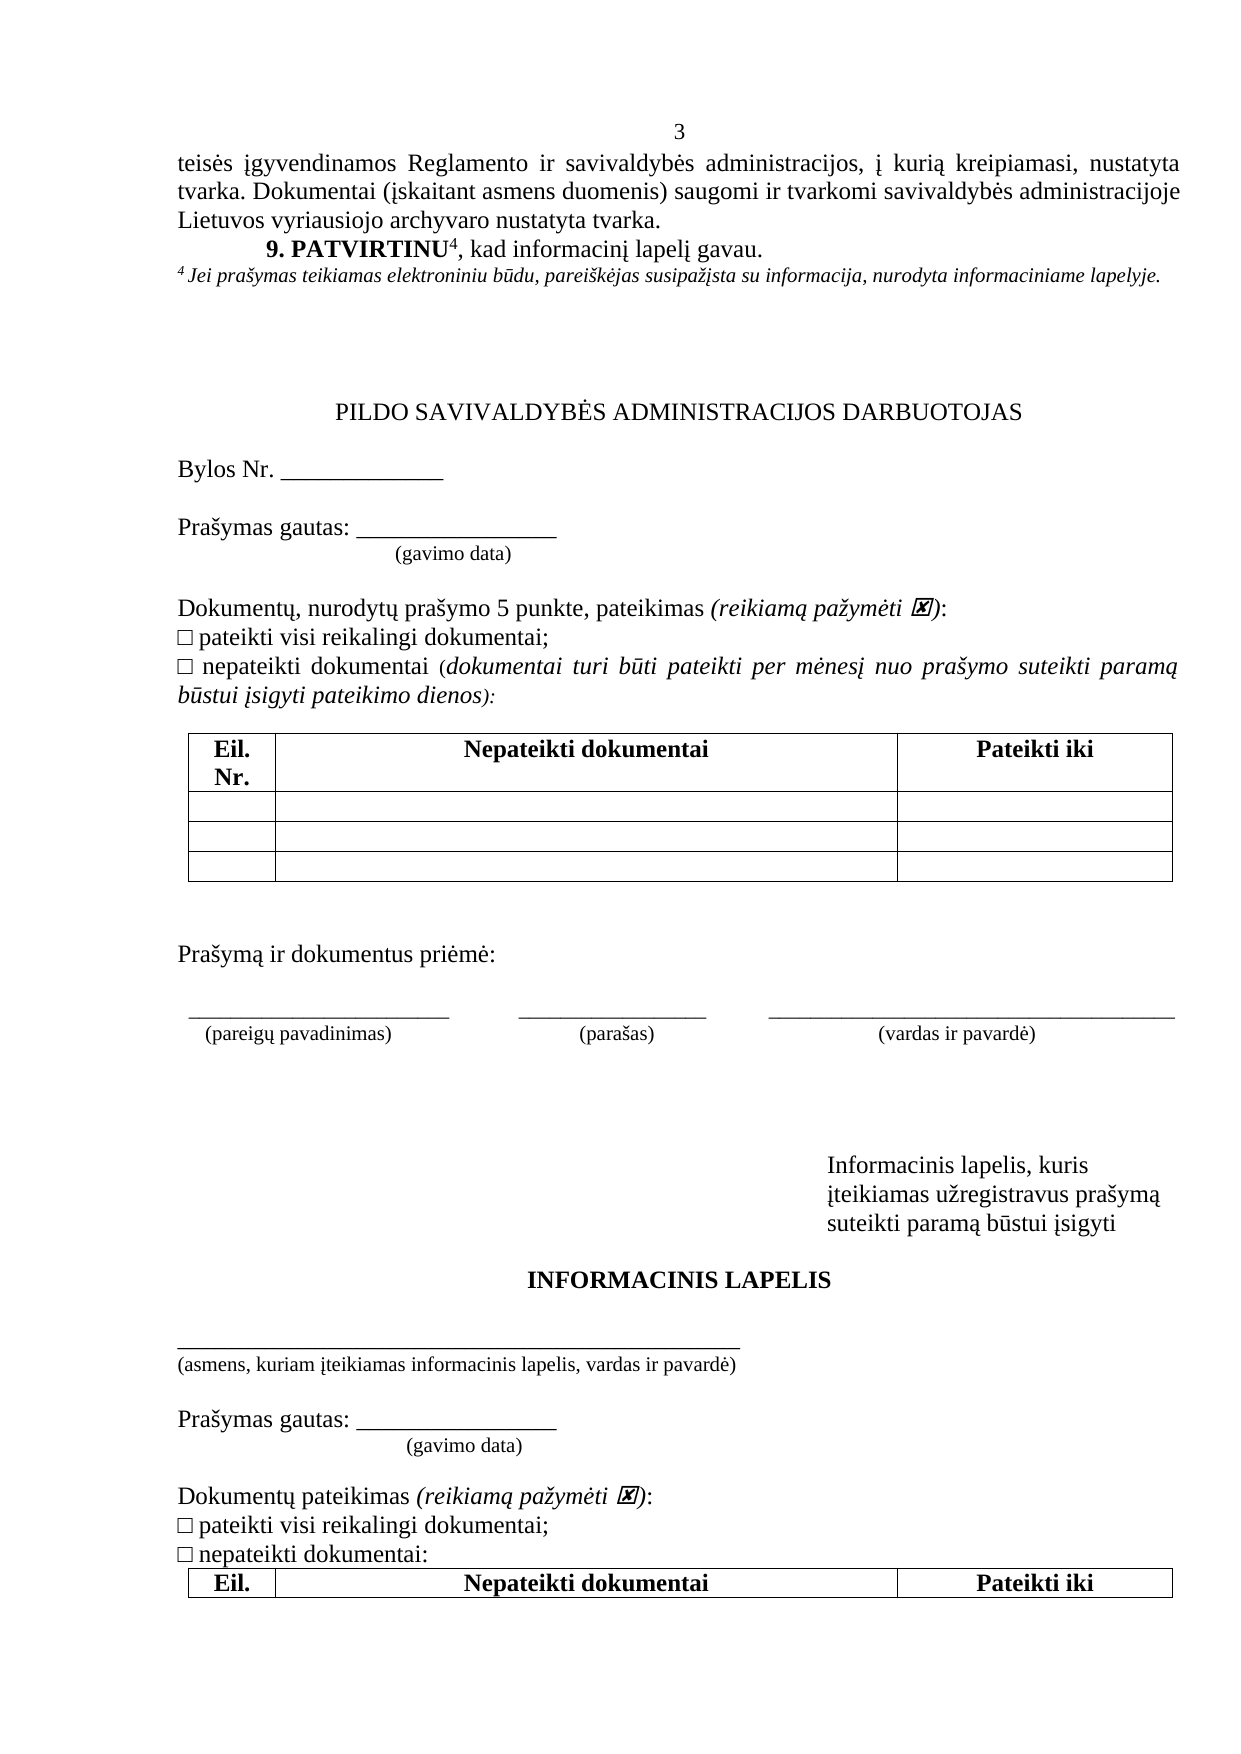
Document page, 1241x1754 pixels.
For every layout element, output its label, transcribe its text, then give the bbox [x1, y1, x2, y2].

text 4 Jei prašymas teikiamas elektroniniu būdu, pareiškėjas susipažįsta su informacija, nurodyta informaciniame lapelyje. [177, 263, 1181, 287]
text _____________________________________________ [177, 1323, 1181, 1352]
text 9. PATVIRTINU4, kad informacinį lapelį gavau. [177, 234, 1181, 263]
table_cell [189, 792, 275, 821]
text Dokumentų pateikimas (reikiamą pažymėti ): [177, 1481, 1181, 1510]
table_header Nepateikti dokumentai [276, 734, 897, 791]
text Bylos Nr. _____________ [177, 454, 1181, 483]
text Dokumentų, nurodytų prašymo 5 punkte, pateikimas (reikiamą pažymėti ): [177, 593, 1181, 622]
table_cell [898, 852, 1172, 881]
text Prašymas gautas: ________________ [177, 1404, 1181, 1433]
table_header Pateikti iki [898, 734, 1172, 791]
table_cell [276, 852, 897, 881]
table_header Nepateikti dokumentai [276, 1569, 897, 1597]
text teisės įgyvendinamos Reglamento ir savivaldybės administracijos, į kurią kreipiamasi, nustatyta tvarka. Dokumentai (įskaitant asmens duomenis) saugomi ir tvarkomi savivaldybės administracijoje Lietuvos vyriausiojo archyvaro nustatyta tvarka. [177, 148, 1181, 234]
table_header Eil. [189, 1569, 275, 1597]
table_header _________________________ (pareigų pavadinimas) [177, 997, 507, 1093]
text (asmens, kuriam įteikiamas informacinis lapelis, vardas ir pavardė) [177, 1352, 1181, 1376]
text □ pateikti visi reikalingi dokumentai; [177, 622, 1181, 651]
text Prašymas gautas: ________________ [177, 512, 1181, 541]
table_header Pateikti iki [898, 1569, 1172, 1597]
table_header __________________ _______________________________________ (parašas) (vardas ir pavardė) [507, 997, 1186, 1093]
text suteikti paramą būstui įsigyti [827, 1208, 1181, 1237]
text PILDO SAVIVALDYBĖS ADMINISTRACIJOS DARBUOTOJAS [177, 397, 1181, 426]
table_cell [898, 822, 1172, 851]
text Informacinis lapelis, kuris [827, 1150, 1181, 1179]
text □ nepateikti dokumentai: [177, 1539, 1181, 1567]
table_header Eil. Nr. [189, 734, 275, 791]
table_cell [189, 852, 275, 881]
text (gavimo data) [177, 1433, 1181, 1457]
table_cell [276, 822, 897, 851]
text (gavimo data) [312, 541, 1181, 565]
text Prašymą ir dokumentus priėmė: [177, 939, 1181, 968]
table_cell [898, 792, 1172, 821]
text □ pateikti visi reikalingi dokumentai; [177, 1510, 1181, 1539]
text □ nepateikti dokumentai (dokumentai turi būti pateikti per mėnesį nuo prašymo suteikti paramą būstui įsigyti pateikimo dienos): [177, 651, 1181, 708]
table_cell [189, 822, 275, 851]
text įteikiamas užregistravus prašymą [827, 1179, 1181, 1208]
text INFORMACINIS LAPELIS [177, 1265, 1181, 1294]
table_cell [276, 792, 897, 821]
